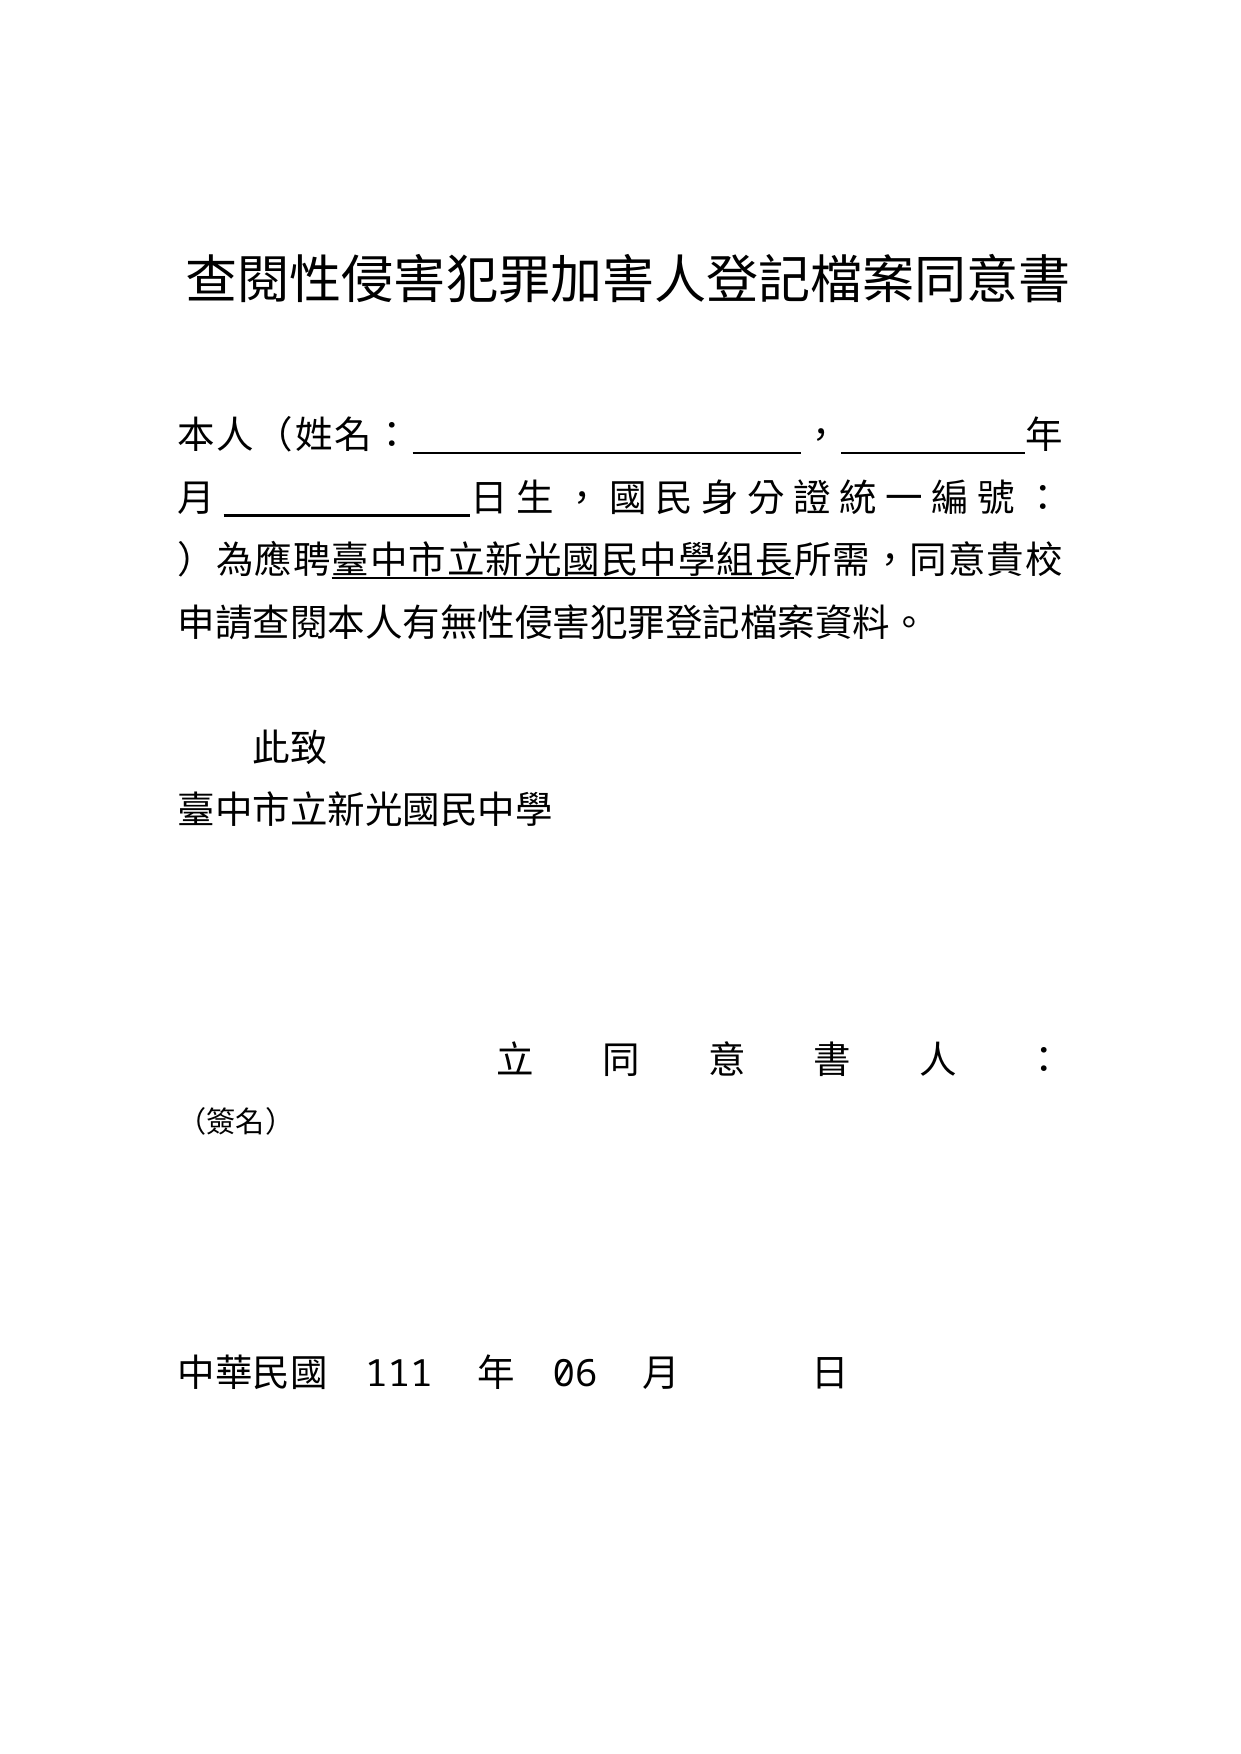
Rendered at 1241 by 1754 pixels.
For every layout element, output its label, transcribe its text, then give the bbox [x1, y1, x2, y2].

text 中華民國 111 年 06 月 日 [177, 1328, 1063, 1391]
text 本人（姓名： ， 年 月 日生，國民身分證統一編號： ）為應聘臺中市立新光國民中學組長所需，同意貴校申請查閱本人有無性侵害犯罪登記檔案資料。 [177, 391, 1063, 641]
text 立同意書人： （簽名） [177, 1016, 1063, 1141]
text 臺中市立新光國民中學 [177, 766, 1063, 828]
text 此致 [177, 703, 1063, 766]
text 查閱性侵害犯罪加害人登記檔案同意書 [177, 203, 1079, 328]
